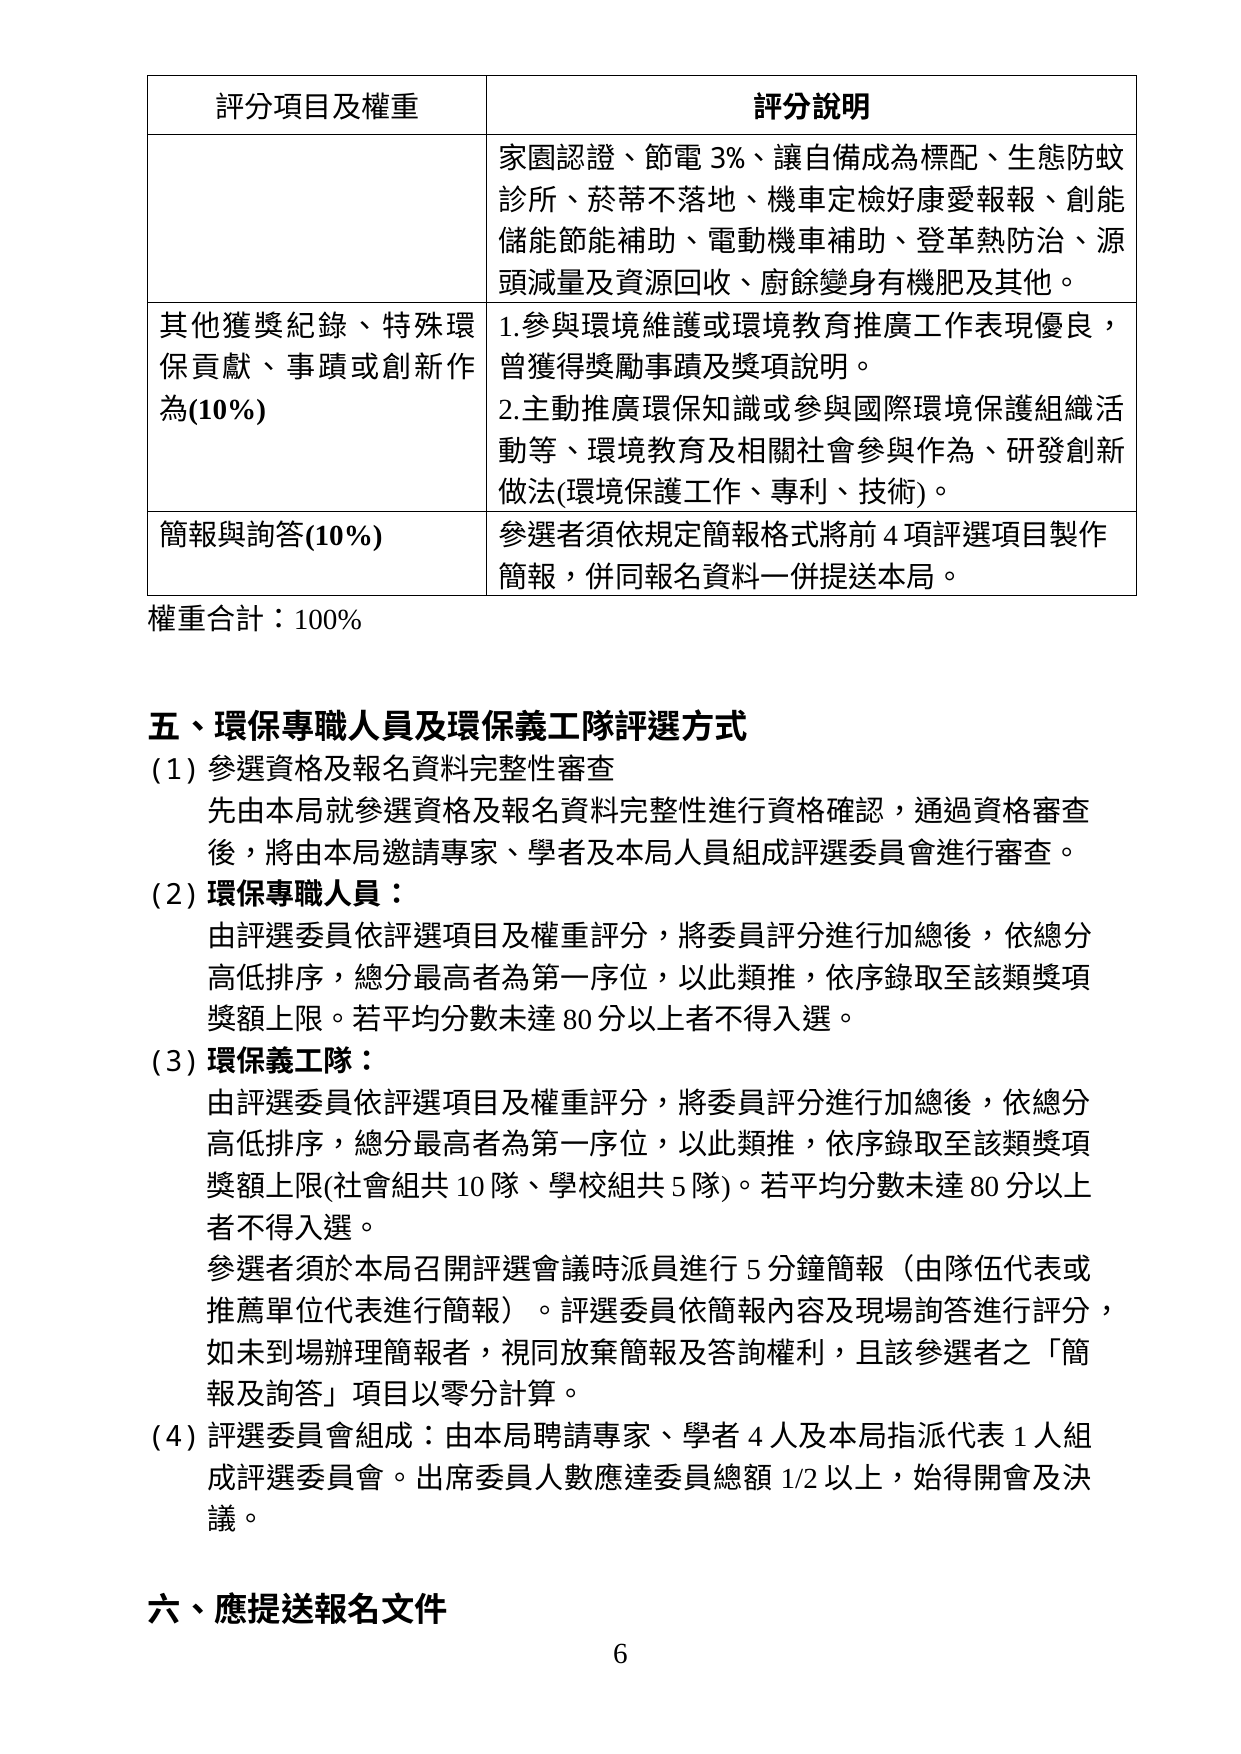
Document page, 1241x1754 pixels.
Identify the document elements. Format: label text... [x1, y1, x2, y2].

table_cell 其他獲獎紀錄、特殊環保貢獻、事蹟或創新作為(10%) [148, 303, 486, 511]
text 權重合計：100% [148, 596, 1092, 638]
text 六、應提送報名文件 [148, 1588, 1092, 1630]
list 參選資格及報名資料完整性審查 [147, 746, 1092, 788]
text 先由本局就參選資格及報名資料完整性進行資格確認，通過資格審查後，將由本局邀請專家、學者及本局人員組成評選委員會進行審查。 [207, 788, 1092, 871]
text 由評選委員依評選項目及權重評分，將委員評分進行加總後，依總分高低排序，總分最高者為第一序位，以此類推，依序錄取至該類獎項獎額上限。若平均分數未達80分以上者不得入選。 [207, 913, 1092, 1038]
table_cell 1.參與環境維護或環境教育推廣工作表現優良，曾獲得獎勵事蹟及獎項說明。 2.主動推廣環保知識或參與國際環境保護組織活動等、環境教育及相關社會參與作為、研發創新做法(環境保護工作、專利、技術)。 [487, 303, 1136, 511]
table_cell 參選者須依規定簡報格式將前4項評選項目製作簡報，併同報名資料一併提送本局。 [487, 512, 1136, 595]
text 五、環保專職人員及環保義工隊評選方式 [148, 705, 1092, 746]
text 參選者須於本局召開評選會議時派員進行5分鐘簡報（由隊伍代表或推薦單位代表進行簡報）。評選委員依簡報內容及現場詢答進行評分，如未到場辦理簡報者，視同放棄簡報及答詢權利，且該參選者之「簡報及詢答」項目以零分計算。 [206, 1246, 1092, 1413]
table_cell [148, 135, 486, 302]
list 環保義工隊： [147, 1038, 1092, 1080]
list 環保專職人員： [147, 871, 1092, 913]
table_cell 簡報與詢答(10%) [148, 512, 486, 595]
table_header 評分項目及權重 [148, 76, 486, 134]
table_header 評分說明 [487, 76, 1136, 134]
text 由評選委員依評選項目及權重評分，將委員評分進行加總後，依總分高低排序，總分最高者為第一序位，以此類推，依序錄取至該類獎項獎額上限(社會組共10隊、學校組共5隊)。若平均分數未達80分以上者不得入選。 [206, 1080, 1092, 1246]
table_cell 家園認證、節電3%、讓自備成為標配、生態防蚊診所、菸蒂不落地、機車定檢好康愛報報、創能儲能節能補助、電動機車補助、登革熱防治、源頭減量及資源回收、廚餘變身有機肥及其他。 [487, 135, 1136, 302]
list 評選委員會組成：由本局聘請專家、學者4人及本局指派代表1人組成評選委員會。出席委員人數應達委員總額1/2以上，始得開會及決議。 [147, 1413, 1092, 1538]
